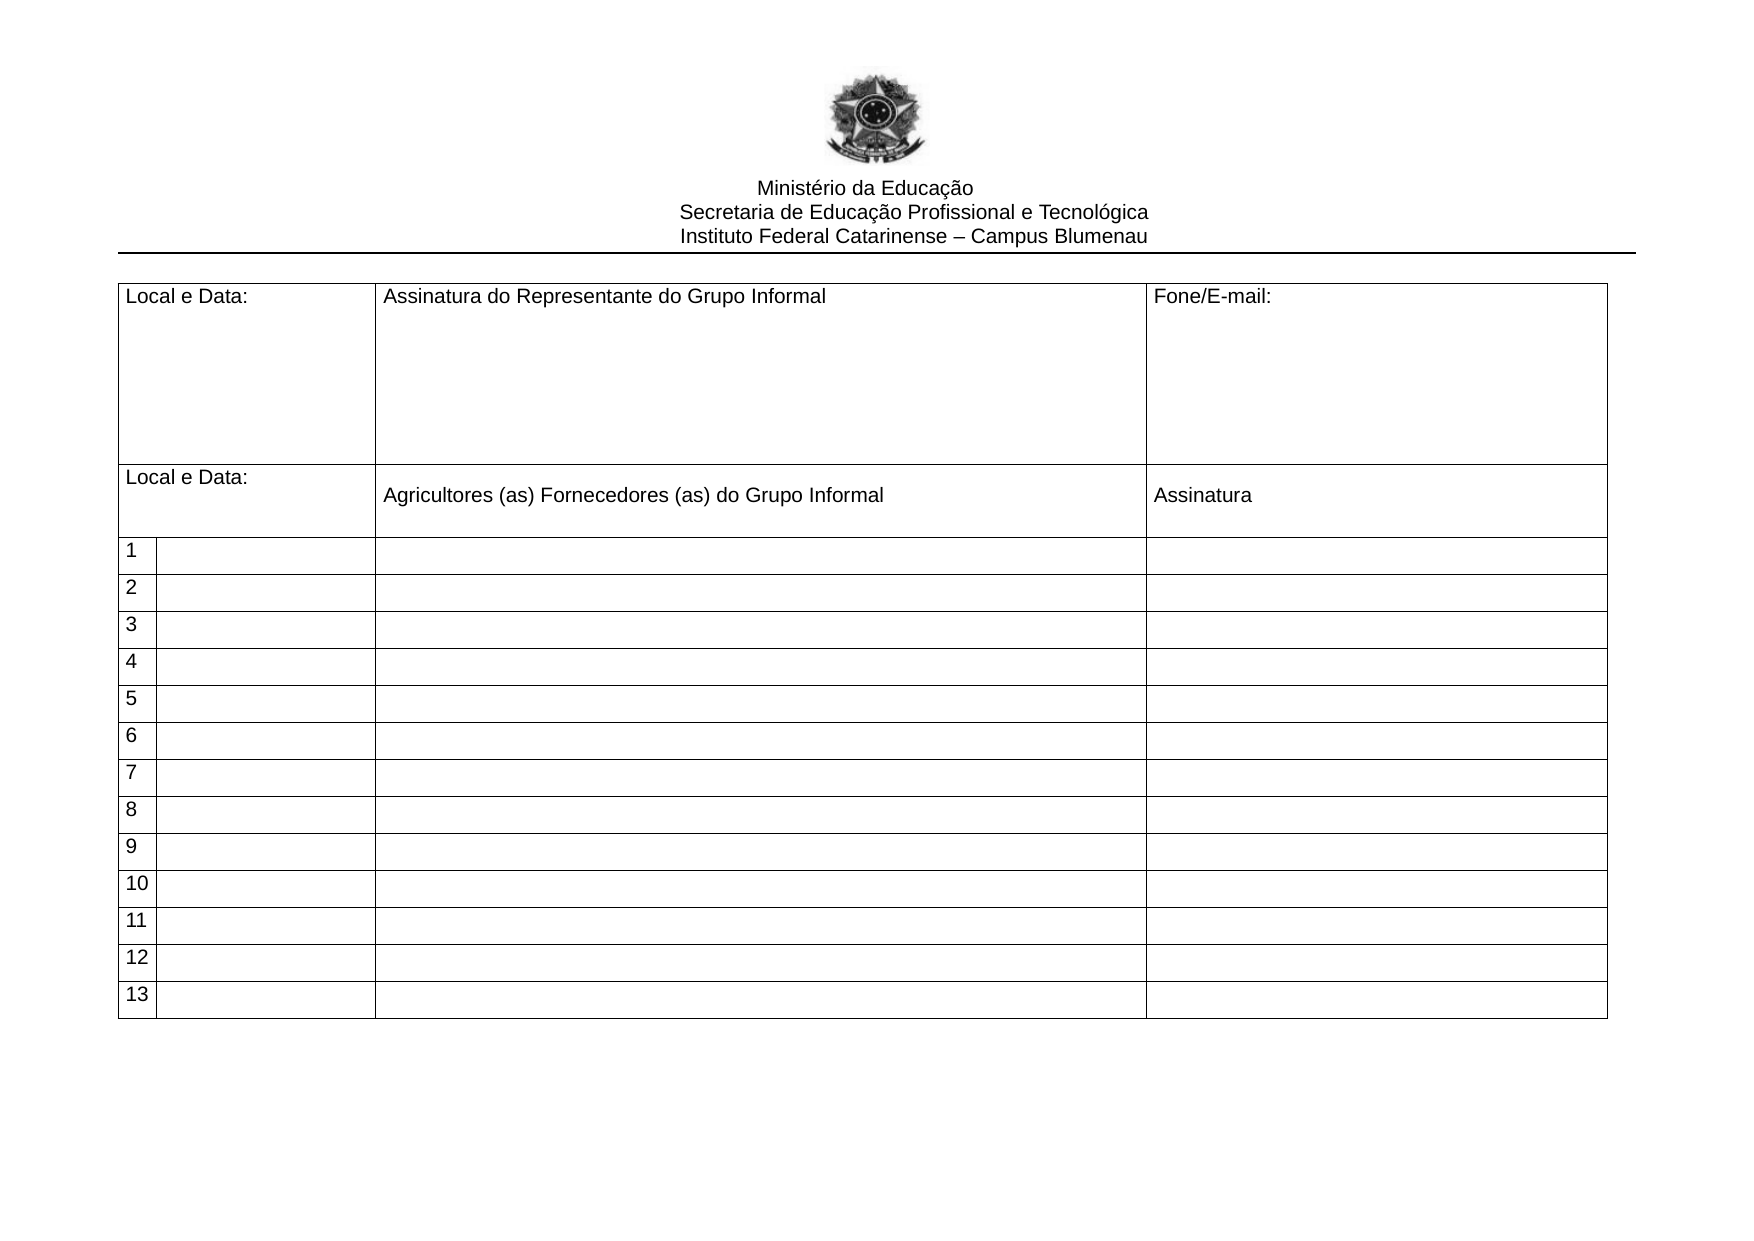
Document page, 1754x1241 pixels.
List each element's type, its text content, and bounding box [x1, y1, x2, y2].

table_cell 2 [119, 575, 156, 611]
table_cell 5 [119, 686, 156, 722]
table_cell 10 [119, 871, 156, 907]
table_cell [1147, 945, 1607, 981]
table_cell [1147, 686, 1607, 722]
table_cell [1147, 908, 1607, 944]
table_cell [157, 797, 375, 833]
table_cell 13 [119, 982, 156, 1018]
table_cell [1147, 538, 1607, 574]
table_cell [376, 871, 1146, 907]
table_cell [376, 612, 1146, 648]
table_cell [376, 834, 1146, 870]
table_cell [157, 760, 375, 796]
table_cell [376, 723, 1146, 759]
table_cell [1147, 612, 1607, 648]
table_cell Local e Data: [119, 284, 375, 464]
table_cell [157, 538, 375, 574]
table_cell 3 [119, 612, 156, 648]
table_cell [157, 649, 375, 685]
table_cell 7 [119, 760, 156, 796]
table_cell [1147, 723, 1607, 759]
table_cell [157, 945, 375, 981]
table_cell [376, 797, 1146, 833]
table_cell [1147, 982, 1607, 1018]
table_cell [1147, 649, 1607, 685]
table_cell Local e Data: [119, 465, 375, 537]
table_cell [376, 982, 1146, 1018]
table_cell [157, 834, 375, 870]
table_cell [157, 723, 375, 759]
table_cell [376, 538, 1146, 574]
table_cell [1147, 834, 1607, 870]
table_cell 6 [119, 723, 156, 759]
table_cell [157, 982, 375, 1018]
table_cell 4 [119, 649, 156, 685]
table_cell Fone/E-mail: [1147, 284, 1607, 464]
table_cell 1 [119, 538, 156, 574]
table_cell 11 [119, 908, 156, 944]
table_cell [376, 760, 1146, 796]
table_cell [1147, 871, 1607, 907]
table_cell [157, 908, 375, 944]
table_cell 9 [119, 834, 156, 870]
table_cell [376, 686, 1146, 722]
table_cell [1147, 575, 1607, 611]
table_cell [157, 871, 375, 907]
table_cell [376, 908, 1146, 944]
table_cell [376, 945, 1146, 981]
table_cell 8 [119, 797, 156, 833]
table_cell [1147, 797, 1607, 833]
table_cell [157, 686, 375, 722]
table_cell Agricultores (as) Fornecedores (as) do Grupo Informal [376, 465, 1146, 537]
table_cell [376, 575, 1146, 611]
table_cell 12 [119, 945, 156, 981]
table_cell [157, 575, 375, 611]
table_cell [1147, 760, 1607, 796]
table_cell Assinatura do Representante do Grupo Informal [376, 284, 1146, 464]
table_cell [157, 612, 375, 648]
table_cell Assinatura [1147, 465, 1607, 537]
table_cell [376, 649, 1146, 685]
